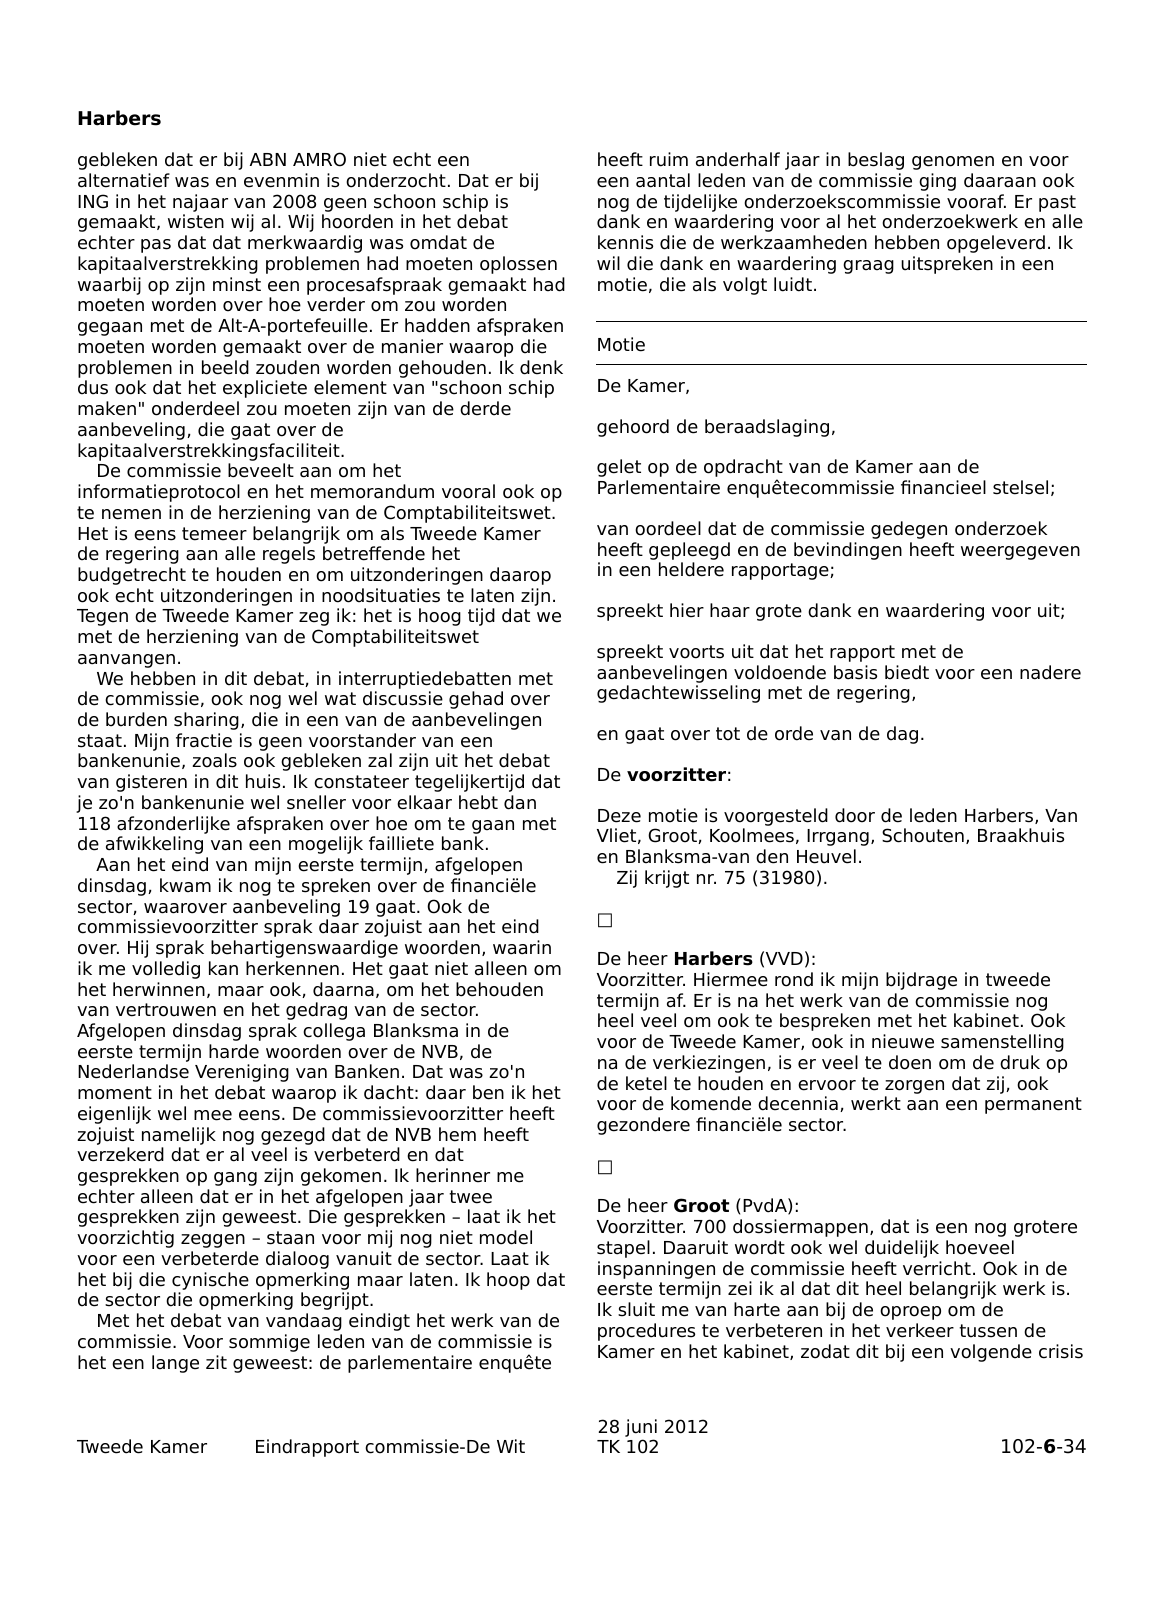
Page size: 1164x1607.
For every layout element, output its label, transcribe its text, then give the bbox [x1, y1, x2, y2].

text Motie [596, 335, 1087, 356]
text heeft ruim anderhalf jaar in beslag genomen en voor een aantal leden van de commissie ging daaraan ook nog de tijdelijke onderzoekscommissie vooraf. Er past dank en waardering voor al het onderzoekwerk en alle kennis die de werkzaamheden hebben opgeleverd. Ik wil die dank en waardering graag uitspreken in een motie, die als volgt luidt. [596, 150, 1087, 295]
text gebleken dat er bij ABN AMRO niet echt een alternatief was en evenmin is onderzocht. Dat er bij ING in het najaar van 2008 geen schoon schip is gemaakt, wisten wij al. Wij hoorden in het debat echter pas dat dat merkwaardig was omdat de kapitaalverstrekking problemen had moeten oplossen waarbij op zijn minst een procesafspraak gemaakt had moeten worden over hoe verder om zou worden gegaan met de Alt-A-portefeuille. Er hadden afspraken moeten worden gemaakt over de manier waarop die problemen in beeld zouden worden gehouden. Ik denk dus ook dat het expliciete element van "schoon schip maken" onderdeel zou moeten zijn van de derde aanbeveling, die gaat over de kapitaalverstrekkingsfaciliteit. [77, 150, 567, 461]
text □ [596, 908, 1087, 929]
text De heer Harbers (VVD): [596, 949, 1087, 970]
text Voorzitter. 700 dossiermappen, dat is een nog grotere stapel. Daaruit wordt ook wel duidelijk hoeveel inspanningen de commissie heeft verricht. Ook in de eerste termijn zei ik al dat dit heel belangrijk werk is. Ik sluit me van harte aan bij de oproep om de procedures te verbeteren in het verkeer tussen de Kamer en het kabinet, zodat dit bij een volgende crisis [596, 1217, 1087, 1362]
text Voorzitter. Hiermee rond ik mijn bijdrage in tweede termijn af. Er is na het werk van de commissie nog heel veel om ook te bespreken met het kabinet. Ook voor de Tweede Kamer, ook in nieuwe samenstelling na de verkiezingen, is er veel te doen om de druk op de ketel te houden en ervoor te zorgen dat zij, ook voor de komende decennia, werkt aan een permanent gezondere financiële sector. [596, 970, 1087, 1136]
text De Kamer, [596, 376, 1087, 397]
text gelet op de opdracht van de Kamer aan de Parlementaire enquêtecommissie financieel stelsel; [596, 457, 1087, 499]
text De heer Groot (PvdA): [596, 1196, 1087, 1217]
text gehoord de beraadslaging, [596, 417, 1087, 437]
text spreekt voorts uit dat het rapport met de aanbevelingen voldoende basis biedt voor een nadere gedachtewisseling met de regering, [596, 642, 1087, 704]
text Zij krijgt nr. 75 (31980). [596, 868, 1087, 888]
text Aan het eind van mijn eerste termijn, afgelopen dinsdag, kwam ik nog te spreken over de financiële sector, waarover aanbeveling 19 gaat. Ook de commissievoorzitter sprak daar zojuist aan het eind over. Hij sprak behartigenswaardige woorden, waarin ik me volledig kan herkennen. Het gaat niet alleen om het herwinnen, maar ook, daarna, om het behouden van vertrouwen en het gedrag van de sector. Afgelopen dinsdag sprak collega Blanksma in de eerste termijn harde woorden over de NVB, de Nederlandse Vereniging van Banken. Dat was zo'n moment in het debat waarop ik dacht: daar ben ik het eigenlijk wel mee eens. De commissievoorzitter heeft zojuist namelijk nog gezegd dat de NVB hem heeft verzekerd dat er al veel is verbeterd en dat gesprekken op gang zijn gekomen. Ik herinner me echter alleen dat er in het afgelopen jaar twee gesprekken zijn geweest. Die gesprekken – laat ik het voorzichtig zeggen – staan voor mij nog niet model voor een verbeterde dialoog vanuit de sector. Laat ik het bij die cynische opmerking maar laten. Ik hoop dat de sector die opmerking begrijpt. [77, 855, 567, 1311]
text We hebben in dit debat, in interruptiedebatten met de commissie, ook nog wel wat discussie gehad over de burden sharing, die in een van de aanbevelingen staat. Mijn fractie is geen voorstander van een bankenunie, zoals ook gebleken zal zijn uit het debat van gisteren in dit huis. Ik constateer tegelijkertijd dat je zo'n bankenunie wel sneller voor elkaar hebt dan 118 afzonderlijke afspraken over hoe om te gaan met de afwikkeling van een mogelijk failliete bank. [77, 668, 567, 855]
text en gaat over tot de orde van de dag. [596, 724, 1087, 745]
text Deze motie is voorgesteld door de leden Harbers, Van Vliet, Groot, Koolmees, Irrgang, Schouten, Braakhuis en Blanksma-van den Heuvel. [596, 805, 1087, 868]
text van oordeel dat de commissie gedegen onderzoek heeft gepleegd en de bevindingen heeft weergegeven in een heldere rapportage; [596, 519, 1087, 581]
text spreekt hier haar grote dank en waardering voor uit; [596, 601, 1087, 622]
text De voorzitter: [596, 765, 1087, 785]
text Met het debat van vandaag eindigt het werk van de commissie. Voor sommige leden van de commissie is het een lange zit geweest: de parlementaire enquête [77, 1311, 567, 1373]
text De commissie beveelt aan om het informatieprotocol en het memorandum vooral ook op te nemen in de herziening van de Comptabiliteitswet. Het is eens temeer belangrijk om als Tweede Kamer de regering aan alle regels betreffende het budgetrecht te houden en om uitzonderingen daarop ook echt uitzonderingen in noodsituaties te laten zijn. Tegen de Tweede Kamer zeg ik: het is hoog tijd dat we met de herziening van de Comptabiliteitswet aanvangen. [77, 461, 567, 668]
text □ [596, 1156, 1087, 1176]
